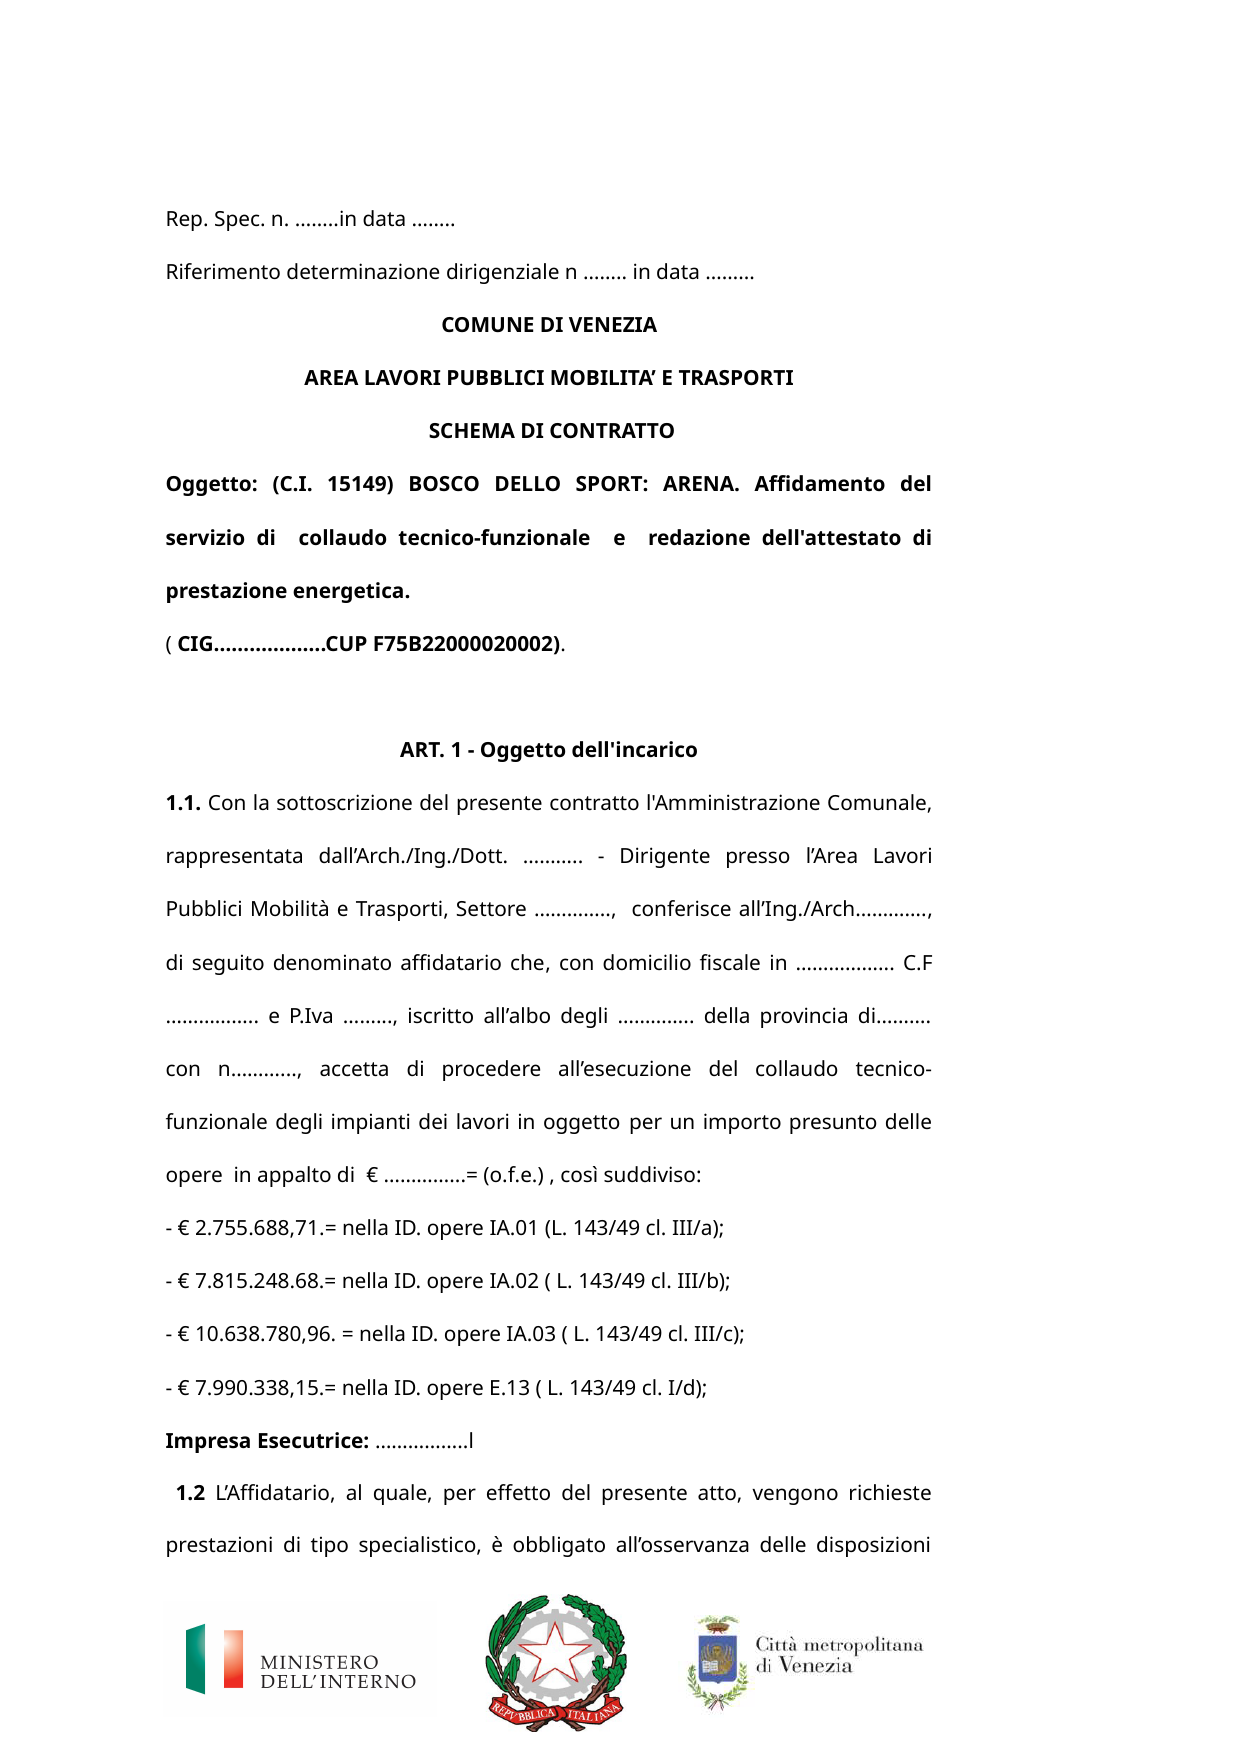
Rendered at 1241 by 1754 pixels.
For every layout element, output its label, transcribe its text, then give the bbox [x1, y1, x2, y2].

text ( CIG……………….CUP F75B22000020002). [165, 609, 932, 662]
text - € 7.815.248.68.= nella ID. opere IA.02 ( L. 143/49 cl. III/b); [165, 1246, 932, 1299]
text - € 2.755.688,71.= nella ID. opere IA.01 (L. 143/49 cl. III/a); [165, 1193, 932, 1246]
text Riferimento determinazione dirigenziale n …….. in data ……... [165, 237, 932, 290]
text Oggetto: (C.I. 15149) BOSCO DELLO SPORT: ARENA. Affidamento del servizio di collaudo tecnico-funzionale e redazione dell'attestato di prestazione energetica. [165, 449, 932, 609]
text AREA LAVORI PUBBLICI MOBILITA’ E TRASPORTI [165, 343, 932, 396]
text Rep. Spec. n. ……..in data …….. [165, 184, 932, 237]
text - € 10.638.780,96. = nella ID. opere IA.03 ( L. 143/49 cl. III/c); [165, 1299, 932, 1352]
picture [163, 1601, 438, 1717]
text COMUNE DI VENEZIA [165, 290, 932, 343]
text - € 7.990.338,15.= nella ID. opere E.13 ( L. 143/49 cl. I/d); [165, 1352, 932, 1406]
text ART. 1 - Oggetto dell'incarico [165, 715, 932, 768]
list Impresa Esecutrice: ……………..l [165, 1406, 932, 1459]
text 1.1. Con la sottoscrizione del presente contratto l'Amministrazione Comunale, rappresentata dall’Arch./Ing./Dott. ……….. - Dirigente presso l’Area Lavori Pubblici Mobilità e Trasporti, Settore ………….., conferisce all’Ing./Arch…………., di seguito denominato affidatario che, con domicilio fiscale in ……………... C.F …………….. e P.Iva ……..., iscritto all’albo degli ………….. della provincia di………. con n………..., accetta di procedere all’esecuzione del collaudo tecnico-funzionale degli impianti dei lavori in oggetto per un importo presunto delle opere in appalto di € …………...= (o.f.e.) , così suddiviso: [165, 768, 932, 1193]
picture [485, 1594, 627, 1732]
list 1.2 L’Affidatario, al quale, per effetto del presente atto, vengono richieste prestazioni di tipo specialistico, è obbligato all’osservanza delle disposizioni [165, 1459, 932, 1563]
picture [678, 1599, 930, 1718]
text SCHEMA DI CONTRATTO [165, 396, 932, 449]
